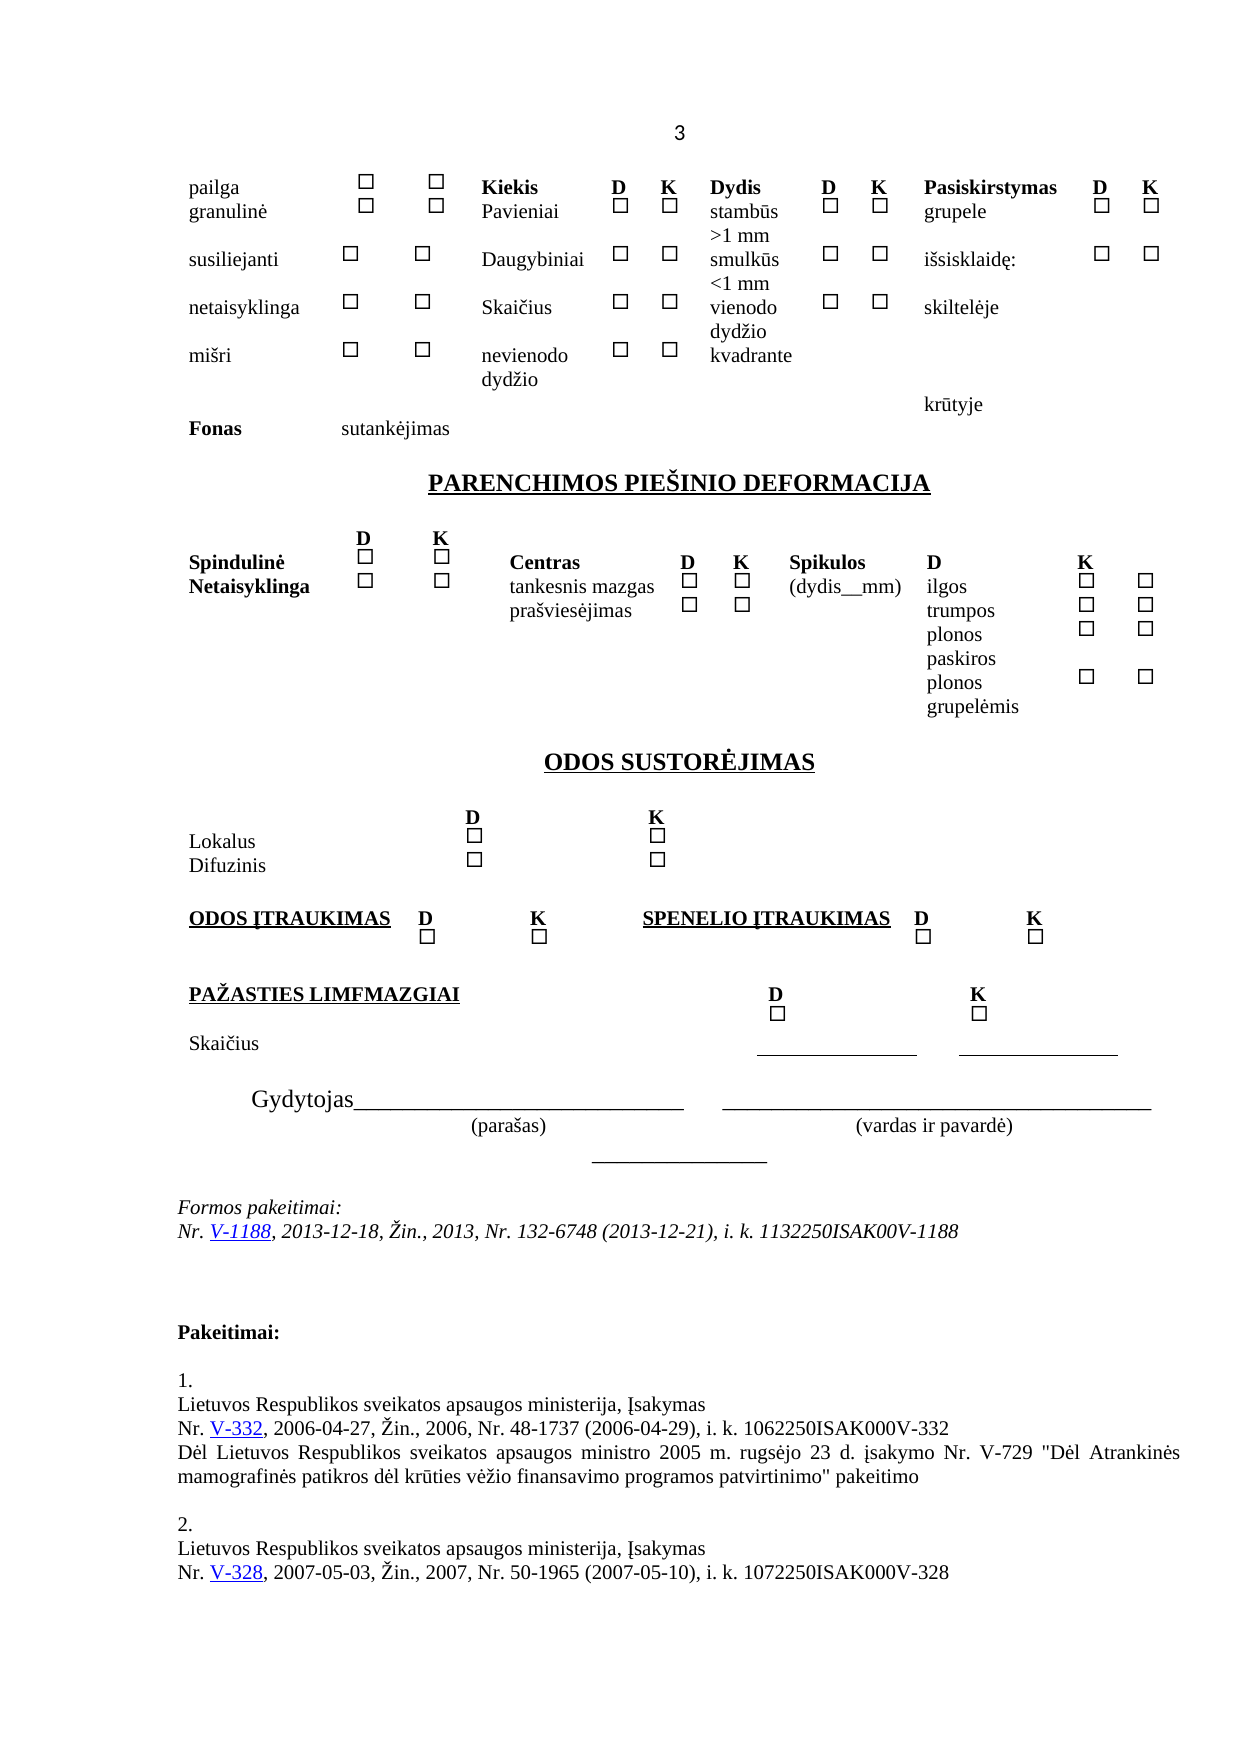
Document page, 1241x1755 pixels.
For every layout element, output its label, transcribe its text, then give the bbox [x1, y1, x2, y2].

table_cell [498, 670, 669, 718]
table_header PAŽASTIES LIMFMAZGIAI [177, 983, 757, 1006]
table_cell smulkūs <1 mm [699, 247, 810, 295]
table_cell [1081, 391, 1131, 416]
table_header K [959, 983, 1181, 1006]
table_cell D [810, 175, 859, 199]
table_cell £ [1066, 598, 1125, 622]
table_cell £ [810, 295, 859, 343]
table_cell netaisyklinga [177, 295, 330, 343]
table_cell [470, 391, 600, 416]
table_cell £ [345, 574, 421, 598]
table_cell [1131, 295, 1181, 343]
table_cell Fonas [177, 416, 330, 439]
table_cell [1081, 343, 1131, 391]
table_header SPENELIO ĮTRAUKIMAS [631, 906, 903, 929]
table_cell Daugybiniai [470, 247, 600, 295]
table_cell [649, 416, 699, 439]
text Dėl Lietuvos Respublikos sveikatos apsaugos ministro 2005 m. rugsėjo 23 d. įsakymo Nr. V-729 "Dėl Atrankinės mamografinės patikros dėl krūties vėžio finansavimo programos patvirtinimo" pakeitimo [177, 1440, 1181, 1488]
table_cell K [649, 175, 699, 199]
table_cell £ [722, 598, 778, 622]
table_cell stambūs >1 mm [699, 199, 810, 247]
table_header [722, 526, 778, 550]
table_cell £ [345, 550, 421, 574]
table_cell £ [637, 853, 1181, 877]
table_cell [177, 622, 344, 670]
table_cell [177, 1006, 757, 1031]
table_cell [345, 622, 421, 670]
table_cell £ [649, 295, 699, 343]
table_header [177, 526, 344, 550]
table_cell [177, 598, 344, 622]
table_cell [649, 391, 699, 416]
text ODOS SUSTORĖJIMAS [177, 747, 1181, 776]
table_cell £ [757, 1006, 959, 1031]
table_cell nevienodo dydžio [470, 343, 600, 391]
table_cell pailga [177, 175, 330, 199]
table_cell krūtyje [913, 391, 1081, 416]
table_cell [421, 622, 498, 670]
table_cell £ [1066, 622, 1125, 670]
text (parašas) (vardas ir pavardė) [177, 1113, 1181, 1137]
table_cell £ [1125, 598, 1181, 622]
table_cell £ [722, 574, 778, 598]
table_cell £ [402, 247, 470, 295]
table_header D [903, 906, 1015, 929]
table_cell [810, 391, 859, 416]
table_cell [631, 930, 903, 954]
table_cell £ [810, 247, 859, 295]
table_header K [637, 805, 1181, 829]
text Nr. V-332, 2006-04-27, Žin., 2006, Nr. 48-1737 (2006-04-29), i. k. 1062250ISAK000V-332 [177, 1416, 1181, 1440]
text Nr. V-1188, 2013-12-18, Žin., 2013, Nr. 132-6748 (2013-12-21), i. k. 1132250ISAK00V-1188 [177, 1219, 1181, 1243]
table_cell £ [1131, 199, 1181, 247]
table_cell £ [1066, 574, 1125, 598]
table_cell £ [1125, 574, 1181, 598]
table_cell prašviesėjimas [498, 598, 669, 622]
text Pakeitimai: [177, 1320, 1181, 1344]
table_cell plonos grupelėmis [915, 670, 1066, 718]
table_cell [345, 670, 421, 718]
table_cell [421, 670, 498, 718]
table_header [915, 526, 1066, 550]
table_cell D [669, 550, 722, 574]
table_cell £ [810, 199, 859, 247]
table_cell D [600, 175, 649, 199]
table_cell [810, 416, 859, 439]
table_cell £ [859, 199, 913, 247]
table_cell £ [669, 598, 722, 622]
text PARENCHIMOS PIEŠINIO DEFORMACIJA [177, 468, 1181, 497]
table_cell £ [903, 930, 1015, 954]
table_cell £ [859, 247, 913, 295]
table_cell £ [600, 295, 649, 343]
table_cell K [1131, 175, 1181, 199]
table_cell [778, 598, 915, 622]
text Formos pakeitimai: [177, 1195, 1181, 1219]
table_cell Pavieniai [470, 199, 600, 247]
table_cell [1118, 1031, 1181, 1054]
table_cell £ [421, 574, 498, 598]
table_cell £ [637, 829, 1181, 853]
table_cell £ [330, 343, 402, 391]
table_cell £ [402, 343, 470, 391]
table_header K [1015, 906, 1181, 929]
table_cell £ [600, 199, 649, 247]
table_cell susiliejanti [177, 247, 330, 295]
text 2. [177, 1512, 1181, 1536]
table_cell [778, 670, 915, 718]
table_header D [407, 906, 519, 929]
table_cell £ [649, 343, 699, 391]
table_cell [959, 1031, 1117, 1054]
table_cell Difuzinis [177, 853, 454, 877]
table_cell K [1066, 550, 1125, 574]
table_cell išsisklaidę: [913, 247, 1081, 295]
table_header [778, 526, 915, 550]
table_cell [810, 343, 859, 391]
table_cell £ [669, 574, 722, 598]
table_cell [699, 416, 810, 439]
table_cell [722, 670, 778, 718]
table_cell K [859, 175, 913, 199]
text Gydytojas [177, 1084, 1181, 1113]
table_cell £ [1066, 670, 1125, 718]
table_cell [757, 1031, 917, 1054]
table_cell [859, 391, 913, 416]
table_cell (dydis__mm) [778, 574, 915, 598]
table_cell grupele [913, 199, 1081, 247]
table_cell [177, 670, 344, 718]
table_cell Pasiskirstymas [913, 175, 1081, 199]
table_cell [913, 343, 1081, 391]
table_cell [722, 622, 778, 670]
table_cell £ [1081, 199, 1131, 247]
table_cell £ [454, 829, 637, 853]
table_cell £ [330, 247, 402, 295]
table_cell £ [649, 247, 699, 295]
table_cell [600, 416, 649, 439]
table_cell mišri [177, 343, 330, 391]
table_cell [913, 416, 1081, 439]
text Lietuvos Respublikos sveikatos apsaugos ministerija, Įsakymas [177, 1536, 1181, 1560]
table_cell [669, 622, 722, 670]
table_header K [519, 906, 631, 929]
text Nr. V-328, 2007-05-03, Žin., 2007, Nr. 50-1965 (2007-05-10), i. k. 1072250ISAK000V-328 [177, 1560, 1181, 1584]
table_cell £ [330, 175, 402, 199]
table_cell [177, 930, 407, 954]
table_cell [1081, 416, 1131, 439]
table_cell skiltelėje [913, 295, 1081, 343]
table_cell Skaičius [470, 295, 600, 343]
table_cell granulinė [177, 199, 330, 247]
table_cell £ [330, 295, 402, 343]
table_cell Centras [498, 550, 669, 574]
table_cell £ [402, 175, 470, 199]
table_cell kvadrante [699, 343, 810, 391]
table_cell [917, 1031, 959, 1054]
table_cell [345, 598, 421, 622]
table_cell [600, 391, 649, 416]
table_cell £ [1131, 247, 1181, 295]
table_header [1125, 526, 1181, 550]
table_cell Skaičius [177, 1031, 757, 1054]
table_cell [177, 391, 330, 416]
table_cell [669, 670, 722, 718]
table_cell [470, 416, 600, 439]
table_header [669, 526, 722, 550]
table_cell Spindulinė [177, 550, 344, 574]
table_cell £ [959, 1006, 1181, 1031]
table_cell £ [600, 247, 649, 295]
table_cell D [1081, 175, 1131, 199]
table_header ODOS ĮTRAUKIMAS [177, 906, 407, 929]
table_cell D [915, 550, 1066, 574]
table_cell [699, 391, 810, 416]
text ______________ [177, 1137, 1181, 1166]
table_header D [757, 983, 959, 1006]
table_cell £ [519, 930, 631, 954]
table_header [1066, 526, 1125, 550]
table_cell Dydis [699, 175, 810, 199]
table_cell £ [1081, 247, 1131, 295]
table_cell [1131, 416, 1181, 439]
table_cell £ [1015, 930, 1181, 954]
table_header [498, 526, 669, 550]
table_cell £ [421, 550, 498, 574]
table_cell sutankėjimas [330, 416, 470, 439]
table_cell [859, 343, 913, 391]
table_cell [778, 622, 915, 670]
table_cell vienodo dydžio [699, 295, 810, 343]
table_cell [498, 622, 669, 670]
text Lietuvos Respublikos sveikatos apsaugos ministerija, Įsakymas [177, 1392, 1181, 1416]
table_cell tankesnis mazgas [498, 574, 669, 598]
table_cell £ [600, 343, 649, 391]
table_header D [454, 805, 637, 829]
table_cell Lokalus [177, 829, 454, 853]
table_cell ilgos [915, 574, 1066, 598]
table_cell plonos paskiros [915, 622, 1066, 670]
table_cell trumpos [915, 598, 1066, 622]
table_cell [330, 391, 402, 416]
table_cell K [722, 550, 778, 574]
text 1. [177, 1368, 1181, 1392]
table_cell [859, 416, 913, 439]
table_cell [421, 598, 498, 622]
table_cell [1081, 295, 1131, 343]
table_cell £ [402, 295, 470, 343]
table_cell £ [407, 930, 519, 954]
table_cell £ [330, 199, 402, 247]
table_cell [1125, 550, 1181, 574]
table_cell £ [859, 295, 913, 343]
table_header D [345, 526, 421, 550]
table_cell Netaisyklinga [177, 574, 344, 598]
table_cell Kiekis [470, 175, 600, 199]
table_cell £ [649, 199, 699, 247]
table_cell [1131, 391, 1181, 416]
table_cell £ [1125, 670, 1181, 718]
table_cell £ [1125, 622, 1181, 670]
table_header [177, 805, 454, 829]
table_cell £ [402, 199, 470, 247]
table_cell [1131, 343, 1181, 391]
table_cell [402, 391, 470, 416]
table_cell Spikulos [778, 550, 915, 574]
table_cell £ [454, 853, 637, 877]
table_header K [421, 526, 498, 550]
